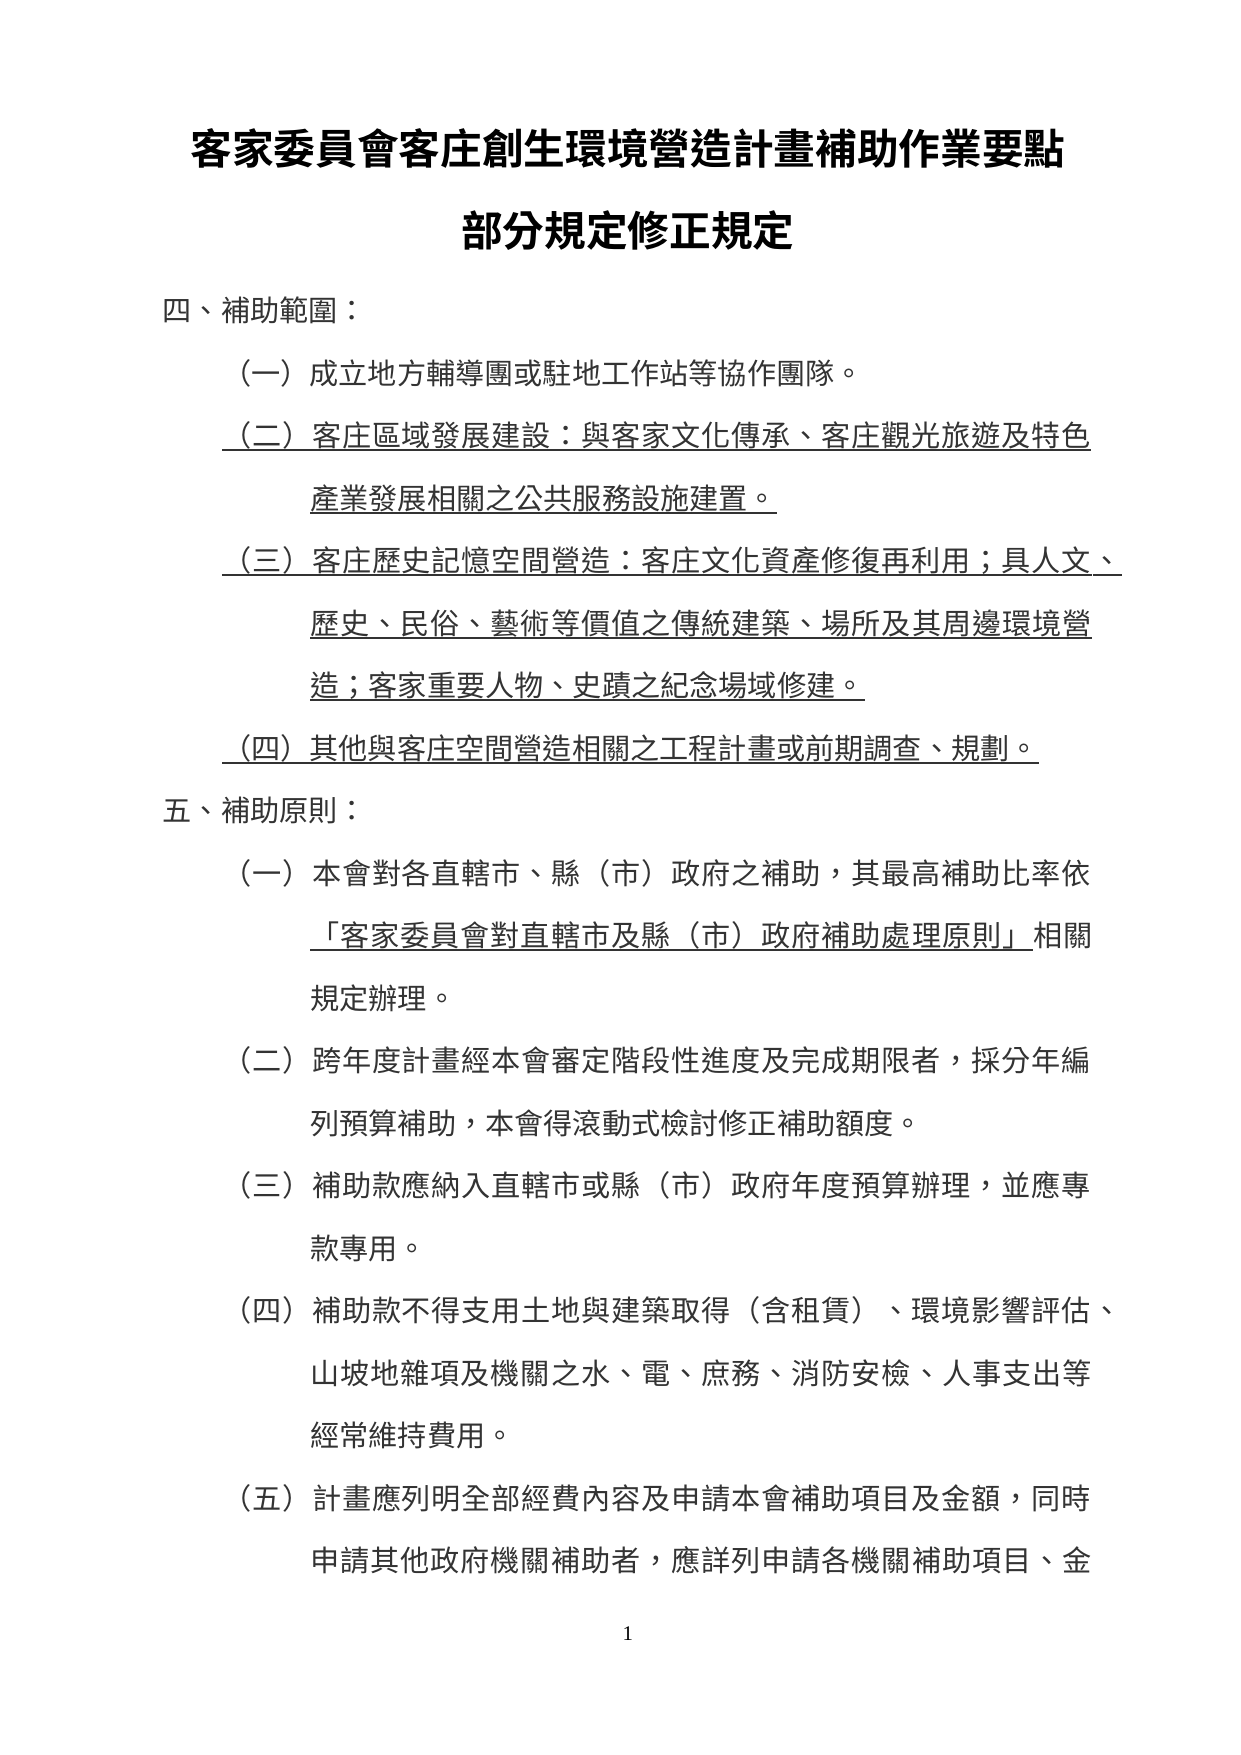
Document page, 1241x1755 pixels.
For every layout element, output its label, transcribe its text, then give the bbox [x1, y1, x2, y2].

text （五）計畫應列明全部經費內容及申請本會補助項目及金額，同時申請其他政府機關補助者，應詳列申請各機關補助項目、金 [222, 1455, 1093, 1580]
text （二）客庄區域發展建設：與客家文化傳承、客庄觀光旅遊及特色產業發展相關之公共服務設施建置。 [222, 392, 1093, 517]
text （三）客庄歷史記憶空間營造：客庄文化資產修復再利用；具人文、歷史、民俗、藝術等價值之傳統建築、場所及其周邊環境營造；客家重要人物、史蹟之紀念場域修建。 [222, 575, 1093, 705]
text （三）補助款應納入直轄市或縣（市）政府年度預算辦理，並應專款專用。 [222, 1142, 1093, 1267]
text （一）本會對各直轄市、縣（市）政府之補助，其最高補助比率依「客家委員會對直轄市及縣（市）政府補助處理原則」相關規定辦理。 [222, 830, 1093, 1017]
text 五、補助原則： [162, 767, 1093, 830]
text （四）補助款不得支用土地與建築取得（含租賃）、環境影響評估、山坡地雜項及機關之水、電、庶務、消防安檢、人事支出等經常維持費用。 [222, 1267, 1093, 1455]
text 客家委員會客庄創生環境營造計畫補助作業要點 [162, 105, 1093, 167]
text （四）其他與客庄空間營造相關之工程計畫或前期調查、規劃。 [222, 705, 1093, 767]
text （二）跨年度計畫經本會審定階段性進度及完成期限者，採分年編列預算補助，本會得滾動式檢討修正補助額度。 [222, 1017, 1093, 1142]
text 四、補助範圍： [162, 267, 1093, 330]
text 部分規定修正規定 [162, 186, 1093, 249]
text （三）客庄歷史記憶空間營造：客庄文化資產修復再利用；具人文、歷史、民俗、藝術等價值之傳統建築、場所及其周邊環境營造；客家重要人物、史蹟之紀念場域修建。 [222, 517, 1093, 574]
text （一）成立地方輔導團或駐地工作站等協作團隊。 [222, 330, 1093, 392]
